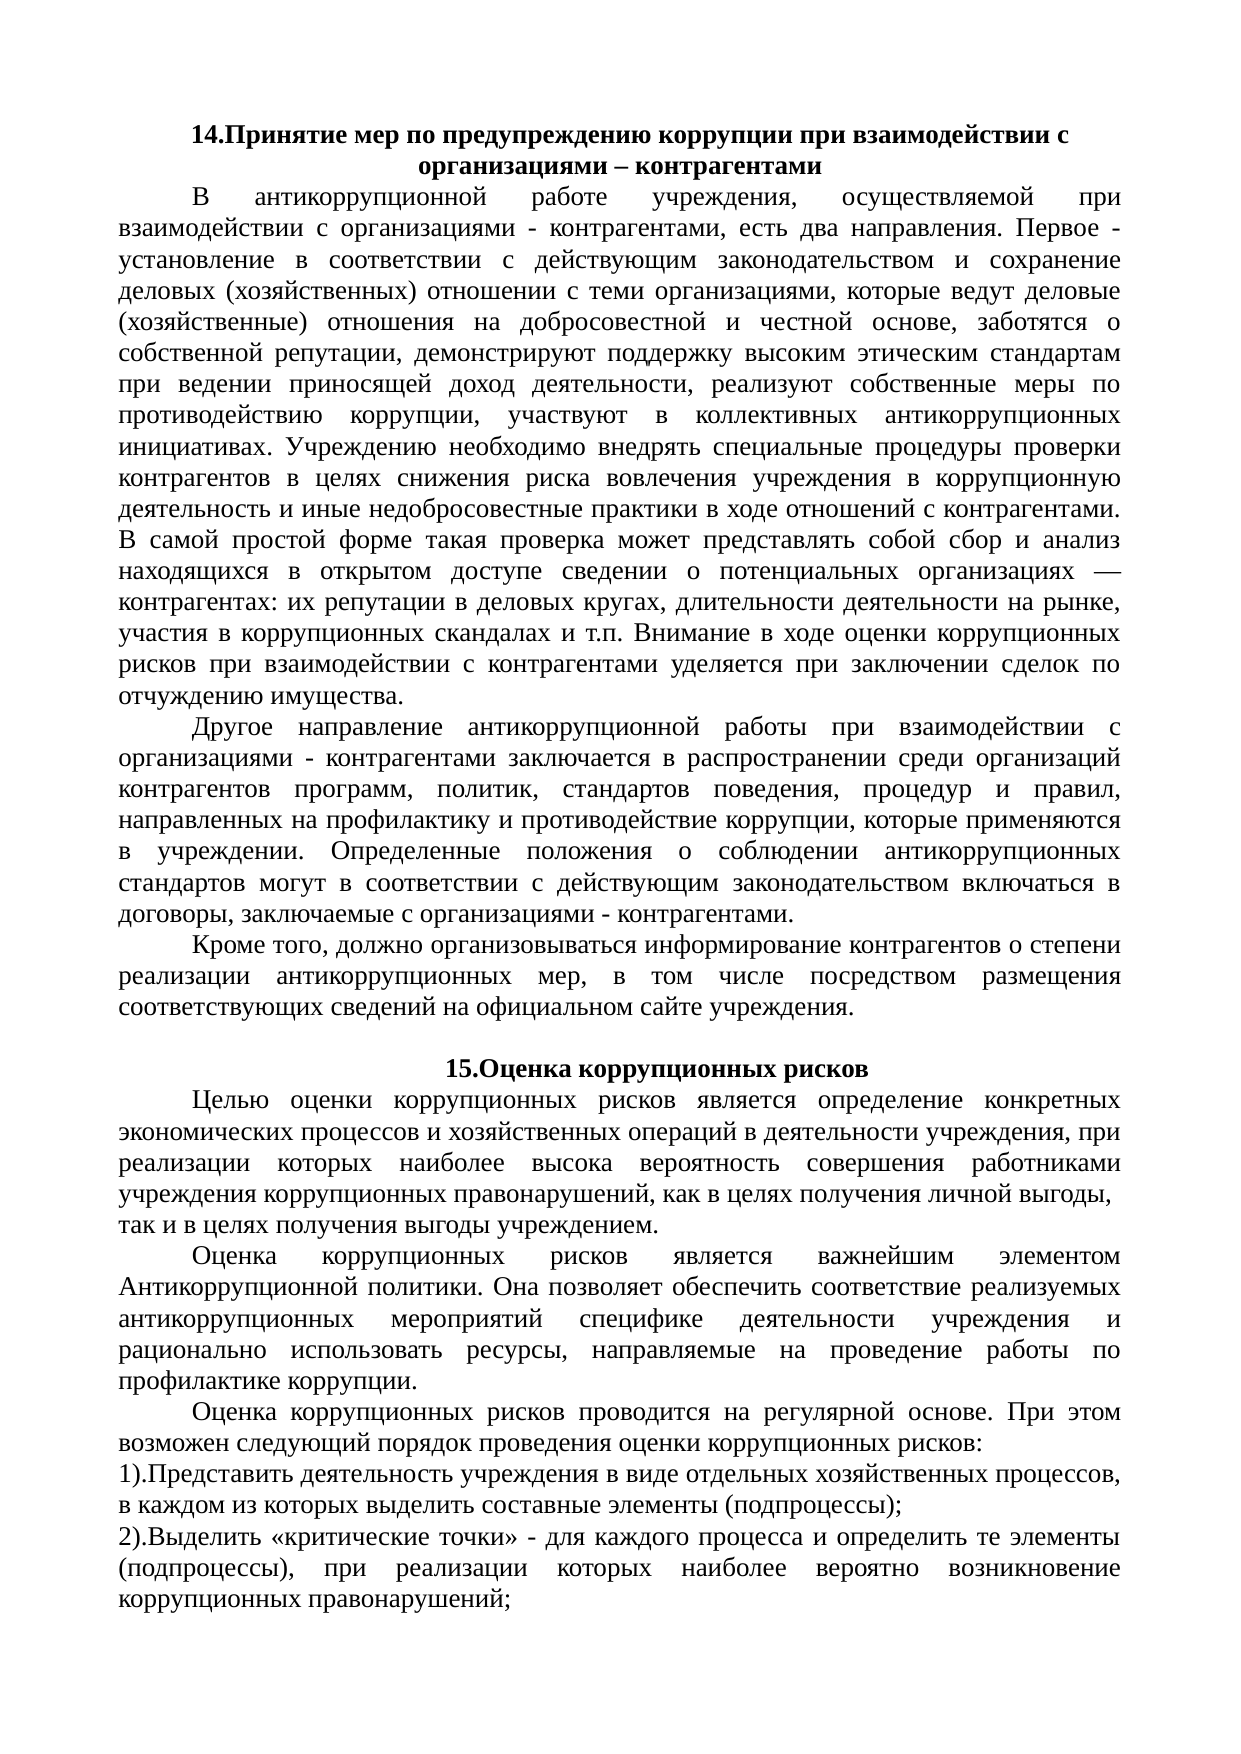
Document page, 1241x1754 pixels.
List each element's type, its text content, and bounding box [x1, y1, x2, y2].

text 15.Оценка коррупционных рисков [118, 1052, 1122, 1084]
text Оценка коррупционных рисков проводится на регулярной основе. При этом возможен следующий порядок проведения оценки коррупционных рисков: [118, 1395, 1122, 1457]
text Кроме того, должно организовываться информирование контрагентов о степени реализации антикоррупционных мер, в том числе посредством размещения соответствующих сведений на официальном сайте учреждения. [118, 928, 1122, 1021]
text Оценка коррупционных рисков является важнейшим элементом Антикоррупционной политики. Она позволяет обеспечить соответствие реализуемых антикоррупционных мероприятий специфике деятельности учреждения и рационально использовать ресурсы, направляемые на проведение работы по профилактике коррупции. [118, 1239, 1122, 1395]
text 14.Принятие мер по предупреждению коррупции при взаимодействии с организациями – контрагентами [118, 118, 1122, 180]
text 1).Представить деятельность учреждения в виде отдельных хозяйственных процессов, в каждом из которых выделить составные элементы (подпроцессы); [118, 1457, 1122, 1520]
text В антикоррупционной работе учреждения, осуществляемой при взаимодействии с организациями - контрагентами, есть два направления. Первое - установление в соответствии с действующим законодательством и сохранение деловых (хозяйственных) отношении с теми организациями, которые ведут деловые (хозяйственные) отношения на добросовестной и честной основе, заботятся о собственной репутации, демонстрируют поддержку высоким этическим стандартам при ведении приносящей доход деятельности, реализуют собственные меры по противодействию коррупции, участвуют в коллективных антикоррупционных инициативах. Учреждению необходимо внедрять специальные процедуры проверки контрагентов в целях снижения риска вовлечения учреждения в коррупционную деятельность и иные недобросовестные практики в ходе отношений с контрагентами. В самой простой форме такая проверка может представлять собой сбор и анализ находящихся в открытом доступе сведении о потенциальных организациях — контрагентах: их репутации в деловых кругах, длительности деятельности на рынке, участия в коррупционных скандалах и т.п. Внимание в ходе оценки коррупционных рисков при взаимодействии с контрагентами уделяется при заключении сделок по отчуждению имущества. [118, 180, 1122, 710]
text 2).Выделить «критические точки» - для каждого процесса и определить те элементы (подпроцессы), при реализации которых наиболее вероятно возникновение коррупционных правонарушений; [118, 1520, 1122, 1613]
text так и в целях получения выгоды учреждением. [118, 1208, 1122, 1239]
text Другое направление антикоррупционной работы при взаимодействии с организациями - контрагентами заключается в распространении среди организаций контрагентов программ, политик, стандартов поведения, процедур и правил, направленных на профилактику и противодействие коррупции, которые применяются в учреждении. Определенные положения о соблюдении антикоррупционных стандартов могут в соответствии с действующим законодательством включаться в договоры, заключаемые с организациями - контрагентами. [118, 710, 1122, 928]
text Целью оценки коррупционных рисков является определение конкретных экономических процессов и хозяйственных операций в деятельности учреждения, при реализации которых наиболее высока вероятность совершения работниками учреждения коррупционных правонарушений, как в целях получения личной выгоды, [118, 1084, 1122, 1208]
